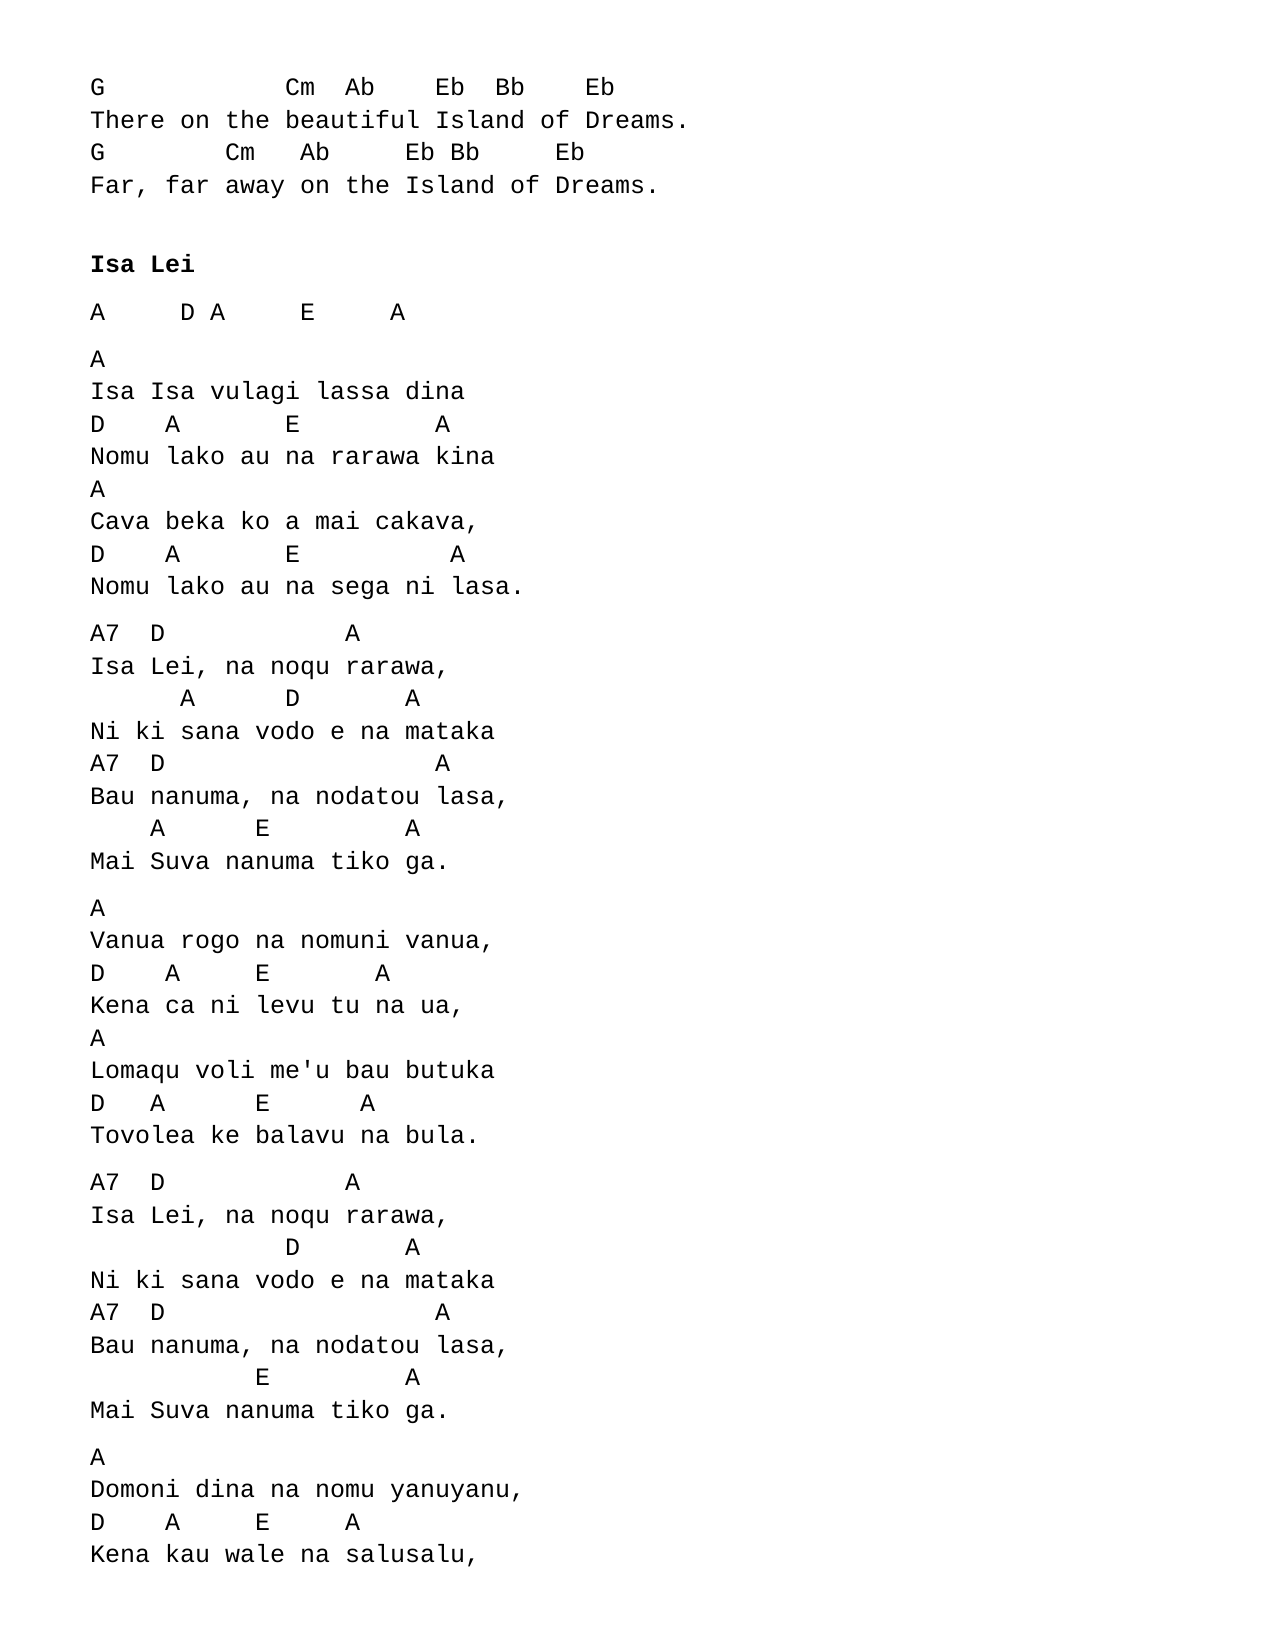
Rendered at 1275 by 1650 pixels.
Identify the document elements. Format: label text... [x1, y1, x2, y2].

text G Cm Ab Eb Bb Eb There on the beautiful Island of Dreams. G Cm Ab Eb Bb Eb Far, far away on the Island of Dreams. [90, 75, 1185, 233]
text A Vanua rogo na nomuni vanua, D A E A Kena ca ni levu tu na ua, A Lomaqu voli me'u bau butuka D A E A Tovolea ke balavu na bula. [90, 895, 1185, 1151]
text A D A E A [90, 299, 1185, 327]
text A Isa Isa vulagi lassa dina D A E A Nomu lako au na rarawa kina A Cava beka ko a mai cakava, D A E A Nomu lako au na sega ni lasa. [90, 346, 1185, 602]
text Isa Lei [90, 252, 1185, 280]
text A7 D A Isa Lei, na noqu rarawa, D A Ni ki sana vodo e na mataka A7 D A Bau nanuma, na nodatou lasa, E A Mai Suva nanuma tiko ga. [90, 1170, 1185, 1426]
text A Domoni dina na nomu yanuyanu, D A E A Kena kau wale na salusalu, [90, 1444, 1185, 1570]
text A7 D A Isa Lei, na noqu rarawa, A D A Ni ki sana vodo e na mataka A7 D A Bau nanuma, na nodatou lasa, A E A Mai Suva nanuma tiko ga. [90, 621, 1185, 877]
